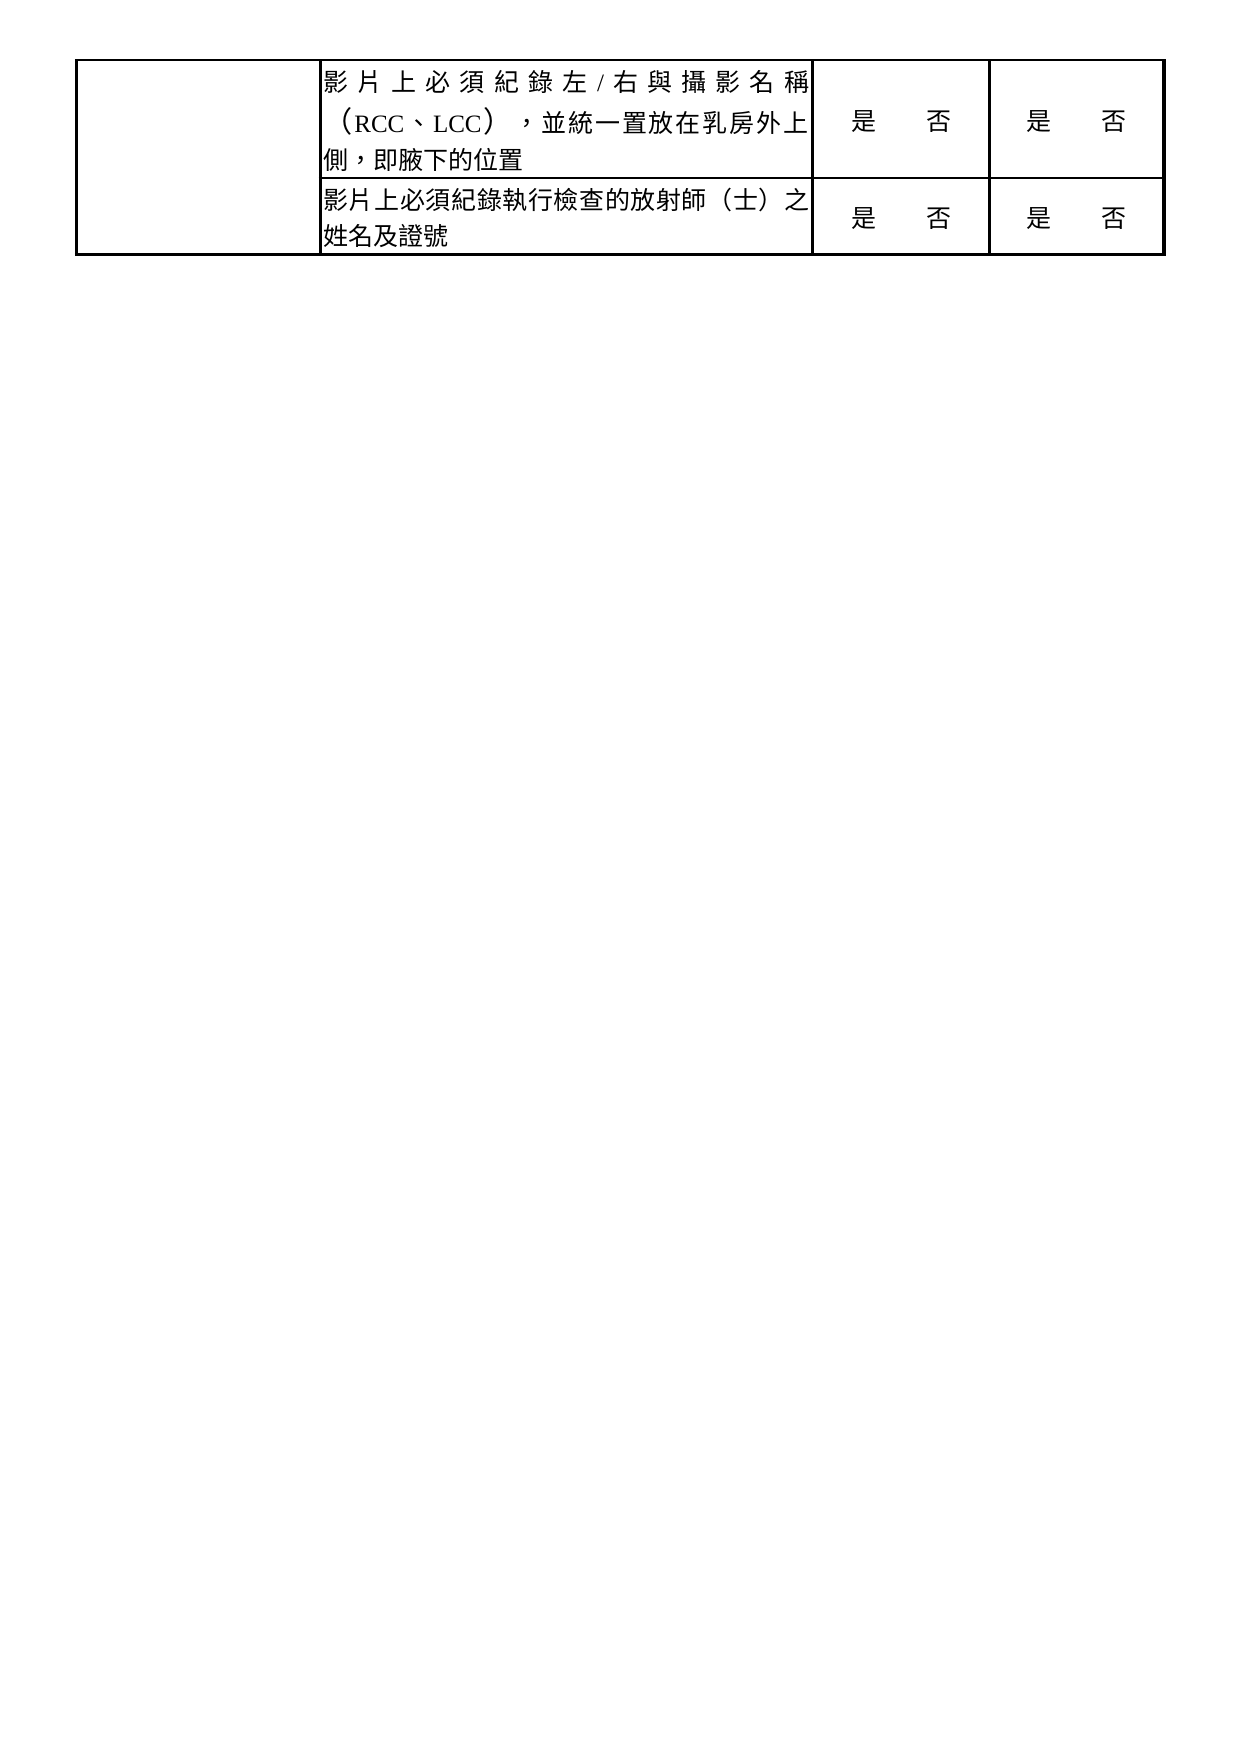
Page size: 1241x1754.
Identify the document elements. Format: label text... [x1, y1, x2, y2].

table_cell 是 否 [814, 61, 988, 177]
table_cell 影片上必須紀錄左/右與攝影名稱（RCC、LCC），並統一置放在乳房外上側，即腋下的位置 [322, 61, 811, 177]
table_cell 影片上必須紀錄執行檢查的放射師（士）之姓名及證號 [322, 179, 811, 253]
table_cell 是 否 [991, 179, 1162, 253]
table_cell 是 否 [814, 179, 988, 253]
table_cell [78, 61, 319, 253]
table_cell 是 否 [991, 61, 1162, 177]
